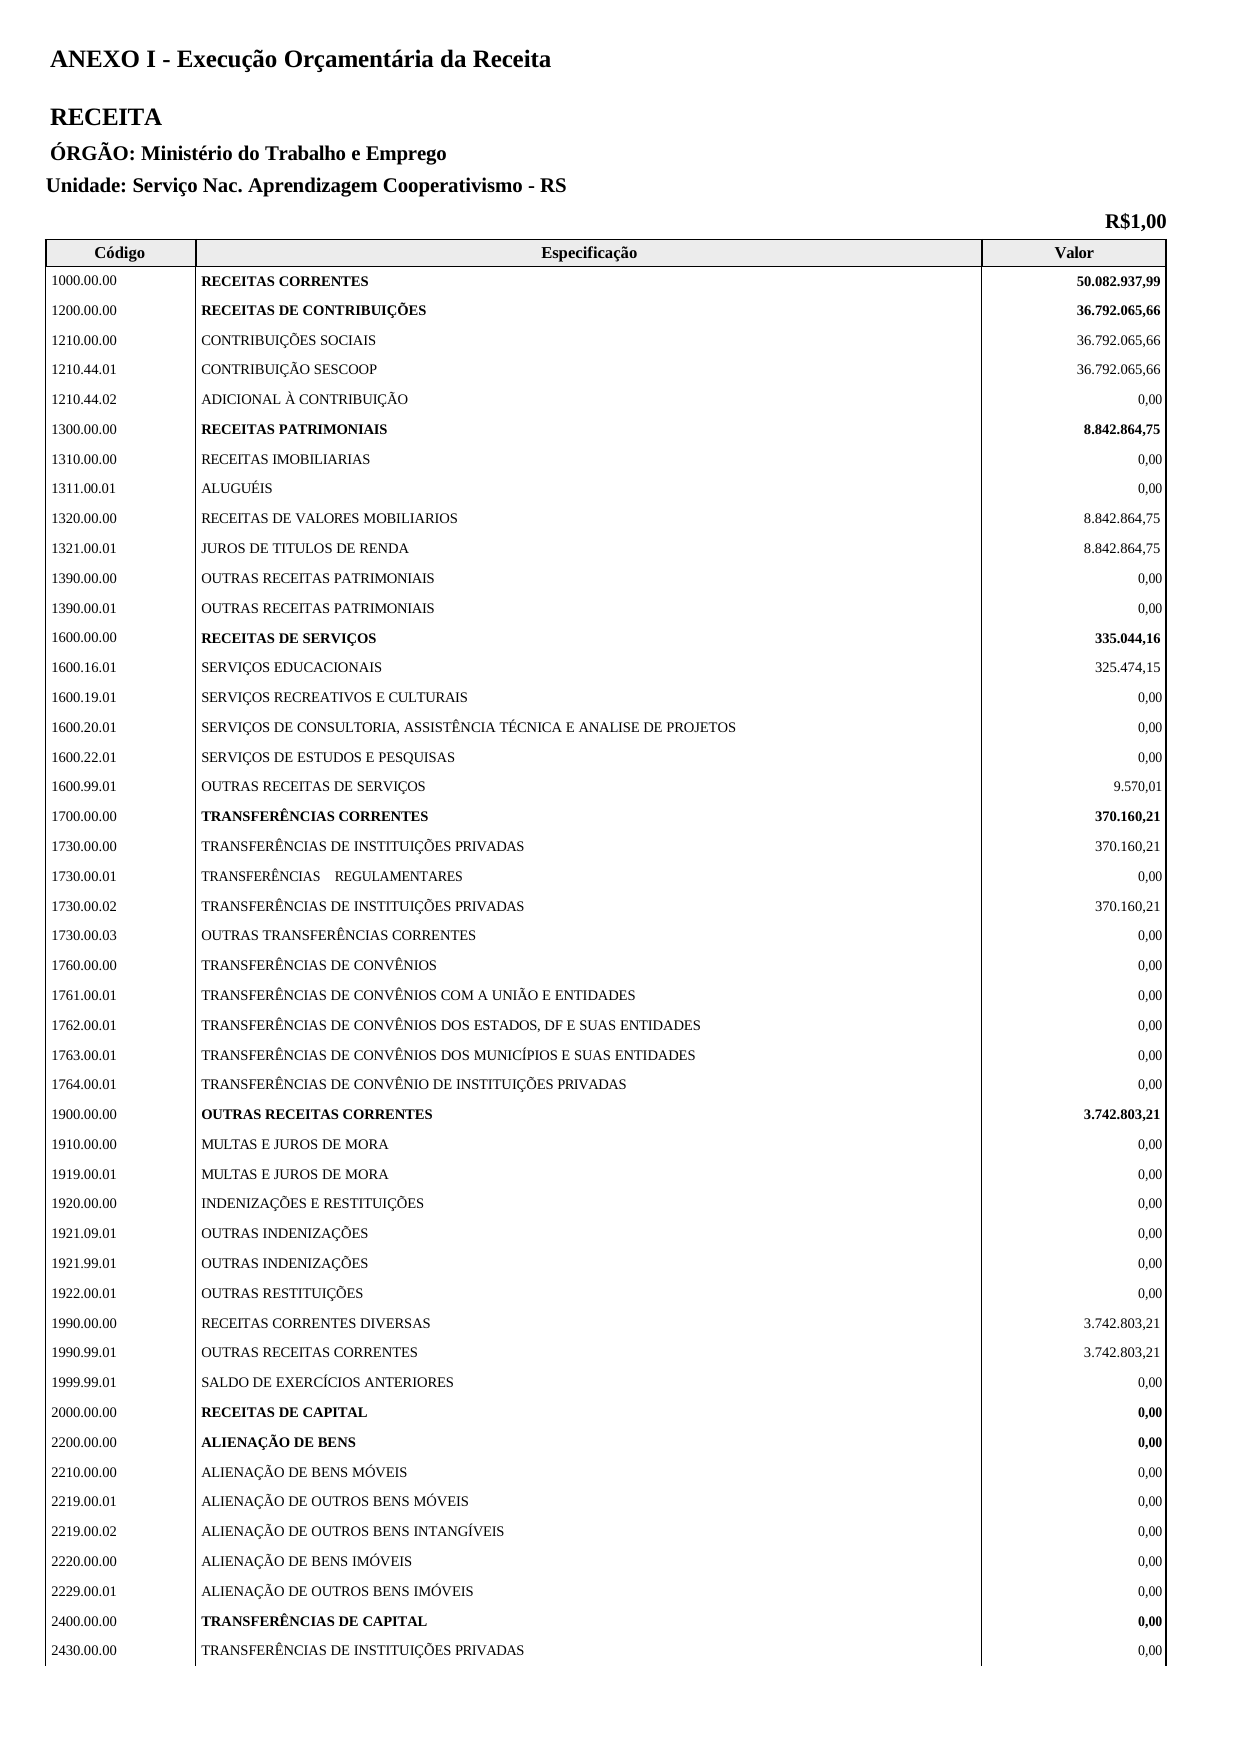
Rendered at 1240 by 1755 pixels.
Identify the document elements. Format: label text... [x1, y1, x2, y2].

table_cell 1921.99.01 [46, 1249, 195, 1279]
table_cell OUTRAS INDENIZAÇÕES [196, 1249, 981, 1279]
table_cell 370.160,21 [982, 802, 1165, 832]
table_cell 0,00 [982, 1637, 1165, 1666]
table_header Valor [983, 240, 1165, 266]
table_cell CONTRIBUIÇÕES SOCIAIS [196, 326, 981, 355]
table_cell 1200.00.00 [46, 296, 195, 326]
table_cell SALDO DE EXERCÍCIOS ANTERIORES [196, 1368, 981, 1398]
table_cell SERVIÇOS EDUCACIONAIS [196, 654, 981, 683]
table_cell SERVIÇOS RECREATIVOS E CULTURAIS [196, 683, 981, 713]
table_cell 9.570,01 [982, 773, 1165, 802]
table_cell 1210.00.00 [46, 326, 195, 355]
table_cell ALIENAÇÃO DE OUTROS BENS MÓVEIS [196, 1488, 981, 1517]
table_cell 1600.00.00 [46, 624, 195, 653]
table_cell 325.474,15 [982, 654, 1165, 683]
table_cell 0,00 [982, 1428, 1165, 1458]
table_cell RECEITAS CORRENTES [196, 267, 981, 296]
table_cell 1762.00.01 [46, 1011, 195, 1041]
table_cell 1310.00.00 [46, 445, 195, 474]
table_cell 0,00 [982, 1458, 1165, 1487]
table_cell 2229.00.01 [46, 1577, 195, 1607]
table_cell 2219.00.02 [46, 1517, 195, 1547]
table_cell 0,00 [982, 1488, 1165, 1517]
table_cell 0,00 [982, 1011, 1165, 1041]
table_cell TRANSFERÊNCIAS DE CONVÊNIOS DOS MUNICÍPIOS E SUAS ENTIDADES [196, 1041, 981, 1070]
table_cell 1600.22.01 [46, 743, 195, 772]
table_cell 2400.00.00 [46, 1607, 195, 1637]
table_cell 1300.00.00 [46, 415, 195, 445]
table_cell TRANSFERÊNCIAS CORRENTES [196, 802, 981, 832]
table_cell 0,00 [982, 1279, 1165, 1309]
table_cell 370.160,21 [982, 892, 1165, 921]
table_cell 1730.00.01 [46, 862, 195, 892]
table_cell 0,00 [982, 981, 1165, 1011]
table_cell 0,00 [982, 1547, 1165, 1577]
table_header Especificação [197, 240, 981, 266]
table_cell 0,00 [982, 1219, 1165, 1249]
table_cell 0,00 [982, 1249, 1165, 1279]
table_cell 0,00 [982, 1368, 1165, 1398]
table_cell 1730.00.00 [46, 832, 195, 862]
table_cell 36.792.065,66 [982, 326, 1165, 355]
table_cell 0,00 [982, 594, 1165, 623]
table_cell 8.842.864,75 [982, 534, 1165, 564]
table_cell 0,00 [982, 1160, 1165, 1189]
table_cell OUTRAS RESTITUIÇÕES [196, 1279, 981, 1309]
table_cell 2200.00.00 [46, 1428, 195, 1458]
table_cell 1760.00.00 [46, 951, 195, 981]
table_cell 8.842.864,75 [982, 504, 1165, 534]
table_cell OUTRAS TRANSFERÊNCIAS CORRENTES [196, 921, 981, 951]
table_cell 1990.00.00 [46, 1309, 195, 1338]
table_cell 1910.00.00 [46, 1130, 195, 1160]
table_cell 0,00 [982, 743, 1165, 772]
table_cell TRANSFERÊNCIAS REGULAMENTARES [196, 862, 981, 892]
table_cell 2220.00.00 [46, 1547, 195, 1577]
table_cell 0,00 [982, 1130, 1165, 1160]
table_header Código [47, 240, 195, 266]
table_cell 0,00 [982, 1190, 1165, 1219]
table_cell 2430.00.00 [46, 1637, 195, 1666]
table_cell RECEITAS DE VALORES MOBILIARIOS [196, 504, 981, 534]
table_cell RECEITAS IMOBILIARIAS [196, 445, 981, 474]
table_cell 0,00 [982, 683, 1165, 713]
table_cell TRANSFERÊNCIAS DE CONVÊNIOS DOS ESTADOS, DF E SUAS ENTIDADES [196, 1011, 981, 1041]
table_cell 0,00 [982, 1041, 1165, 1070]
table_cell 8.842.864,75 [982, 415, 1165, 445]
table_cell 1764.00.01 [46, 1070, 195, 1100]
table_cell OUTRAS RECEITAS CORRENTES [196, 1339, 981, 1368]
table_cell 0,00 [982, 1398, 1165, 1428]
table_cell 1320.00.00 [46, 504, 195, 534]
table_cell TRANSFERÊNCIAS DE INSTITUIÇÕES PRIVADAS [196, 892, 981, 921]
table_cell ALIENAÇÃO DE BENS IMÓVEIS [196, 1547, 981, 1577]
table_cell TRANSFERÊNCIAS DE CONVÊNIOS COM A UNIÃO E ENTIDADES [196, 981, 981, 1011]
table_cell TRANSFERÊNCIAS DE CONVÊNIOS [196, 951, 981, 981]
table_cell 0,00 [982, 1577, 1165, 1607]
table_cell 1700.00.00 [46, 802, 195, 832]
table_cell 1600.20.01 [46, 713, 195, 743]
table_cell 1900.00.00 [46, 1100, 195, 1130]
table_cell OUTRAS RECEITAS DE SERVIÇOS [196, 773, 981, 802]
table_cell 1390.00.00 [46, 564, 195, 594]
table_cell 2210.00.00 [46, 1458, 195, 1487]
table_cell 1922.00.01 [46, 1279, 195, 1309]
table_cell MULTAS E JUROS DE MORA [196, 1160, 981, 1189]
table_cell RECEITAS CORRENTES DIVERSAS [196, 1309, 981, 1338]
table_cell 50.082.937,99 [982, 267, 1165, 296]
table_cell OUTRAS RECEITAS PATRIMONIAIS [196, 564, 981, 594]
table_cell RECEITAS DE CAPITAL [196, 1398, 981, 1428]
table_cell 0,00 [982, 564, 1165, 594]
table_cell 1761.00.01 [46, 981, 195, 1011]
table_cell TRANSFERÊNCIAS DE INSTITUIÇÕES PRIVADAS [196, 1637, 981, 1666]
table_cell 0,00 [982, 445, 1165, 474]
table_cell TRANSFERÊNCIAS DE CONVÊNIO DE INSTITUIÇÕES PRIVADAS [196, 1070, 981, 1100]
table_cell 0,00 [982, 862, 1165, 892]
table_cell 1600.19.01 [46, 683, 195, 713]
table_cell 3.742.803,21 [982, 1100, 1165, 1130]
table_cell RECEITAS DE SERVIÇOS [196, 624, 981, 653]
table_cell 1210.44.02 [46, 385, 195, 415]
table_cell 1311.00.01 [46, 475, 195, 504]
table_cell 0,00 [982, 1607, 1165, 1637]
table_cell OUTRAS RECEITAS PATRIMONIAIS [196, 594, 981, 623]
table_cell RECEITAS PATRIMONIAIS [196, 415, 981, 445]
table_cell INDENIZAÇÕES E RESTITUIÇÕES [196, 1190, 981, 1219]
table_cell OUTRAS INDENIZAÇÕES [196, 1219, 981, 1249]
table_cell RECEITAS DE CONTRIBUIÇÕES [196, 296, 981, 326]
table_cell 0,00 [982, 713, 1165, 743]
table_cell 2000.00.00 [46, 1398, 195, 1428]
table_cell 1600.99.01 [46, 773, 195, 802]
table_cell OUTRAS RECEITAS CORRENTES [196, 1100, 981, 1130]
table_cell ALUGUÉIS [196, 475, 981, 504]
table_cell 335.044,16 [982, 624, 1165, 653]
table_cell 1210.44.01 [46, 355, 195, 385]
table_cell 1990.99.01 [46, 1339, 195, 1368]
table_cell 1999.99.01 [46, 1368, 195, 1398]
table_cell 1921.09.01 [46, 1219, 195, 1249]
table_cell 36.792.065,66 [982, 355, 1165, 385]
table_cell 1321.00.01 [46, 534, 195, 564]
table_cell 0,00 [982, 385, 1165, 415]
table_cell 0,00 [982, 1070, 1165, 1100]
table_cell 1390.00.01 [46, 594, 195, 623]
table_cell ALIENAÇÃO DE OUTROS BENS IMÓVEIS [196, 1577, 981, 1607]
table_cell 1730.00.03 [46, 921, 195, 951]
table_cell 3.742.803,21 [982, 1339, 1165, 1368]
table_cell ALIENAÇÃO DE OUTROS BENS INTANGÍVEIS [196, 1517, 981, 1547]
table_cell 1763.00.01 [46, 1041, 195, 1070]
table_cell 0,00 [982, 921, 1165, 951]
table_cell SERVIÇOS DE ESTUDOS E PESQUISAS [196, 743, 981, 772]
table_cell 2219.00.01 [46, 1488, 195, 1517]
table_cell 1919.00.01 [46, 1160, 195, 1189]
table_cell 370.160,21 [982, 832, 1165, 862]
table_cell ALIENAÇÃO DE BENS MÓVEIS [196, 1458, 981, 1487]
table_cell 36.792.065,66 [982, 296, 1165, 326]
table_cell 0,00 [982, 475, 1165, 504]
table_cell MULTAS E JUROS DE MORA [196, 1130, 981, 1160]
table_cell TRANSFERÊNCIAS DE CAPITAL [196, 1607, 981, 1637]
table_cell 0,00 [982, 951, 1165, 981]
table_cell SERVIÇOS DE CONSULTORIA, ASSISTÊNCIA TÉCNICA E ANALISE DE PROJETOS [196, 713, 981, 743]
table_cell 1920.00.00 [46, 1190, 195, 1219]
table_cell 3.742.803,21 [982, 1309, 1165, 1338]
table_cell CONTRIBUIÇÃO SESCOOP [196, 355, 981, 385]
table_cell ALIENAÇÃO DE BENS [196, 1428, 981, 1458]
table_cell 1730.00.02 [46, 892, 195, 921]
table_cell 0,00 [982, 1517, 1165, 1547]
table_cell 1600.16.01 [46, 654, 195, 683]
table_cell 1000.00.00 [46, 267, 195, 296]
table_cell ADICIONAL À CONTRIBUIÇÃO [196, 385, 981, 415]
table_cell JUROS DE TITULOS DE RENDA [196, 534, 981, 564]
table_cell TRANSFERÊNCIAS DE INSTITUIÇÕES PRIVADAS [196, 832, 981, 862]
